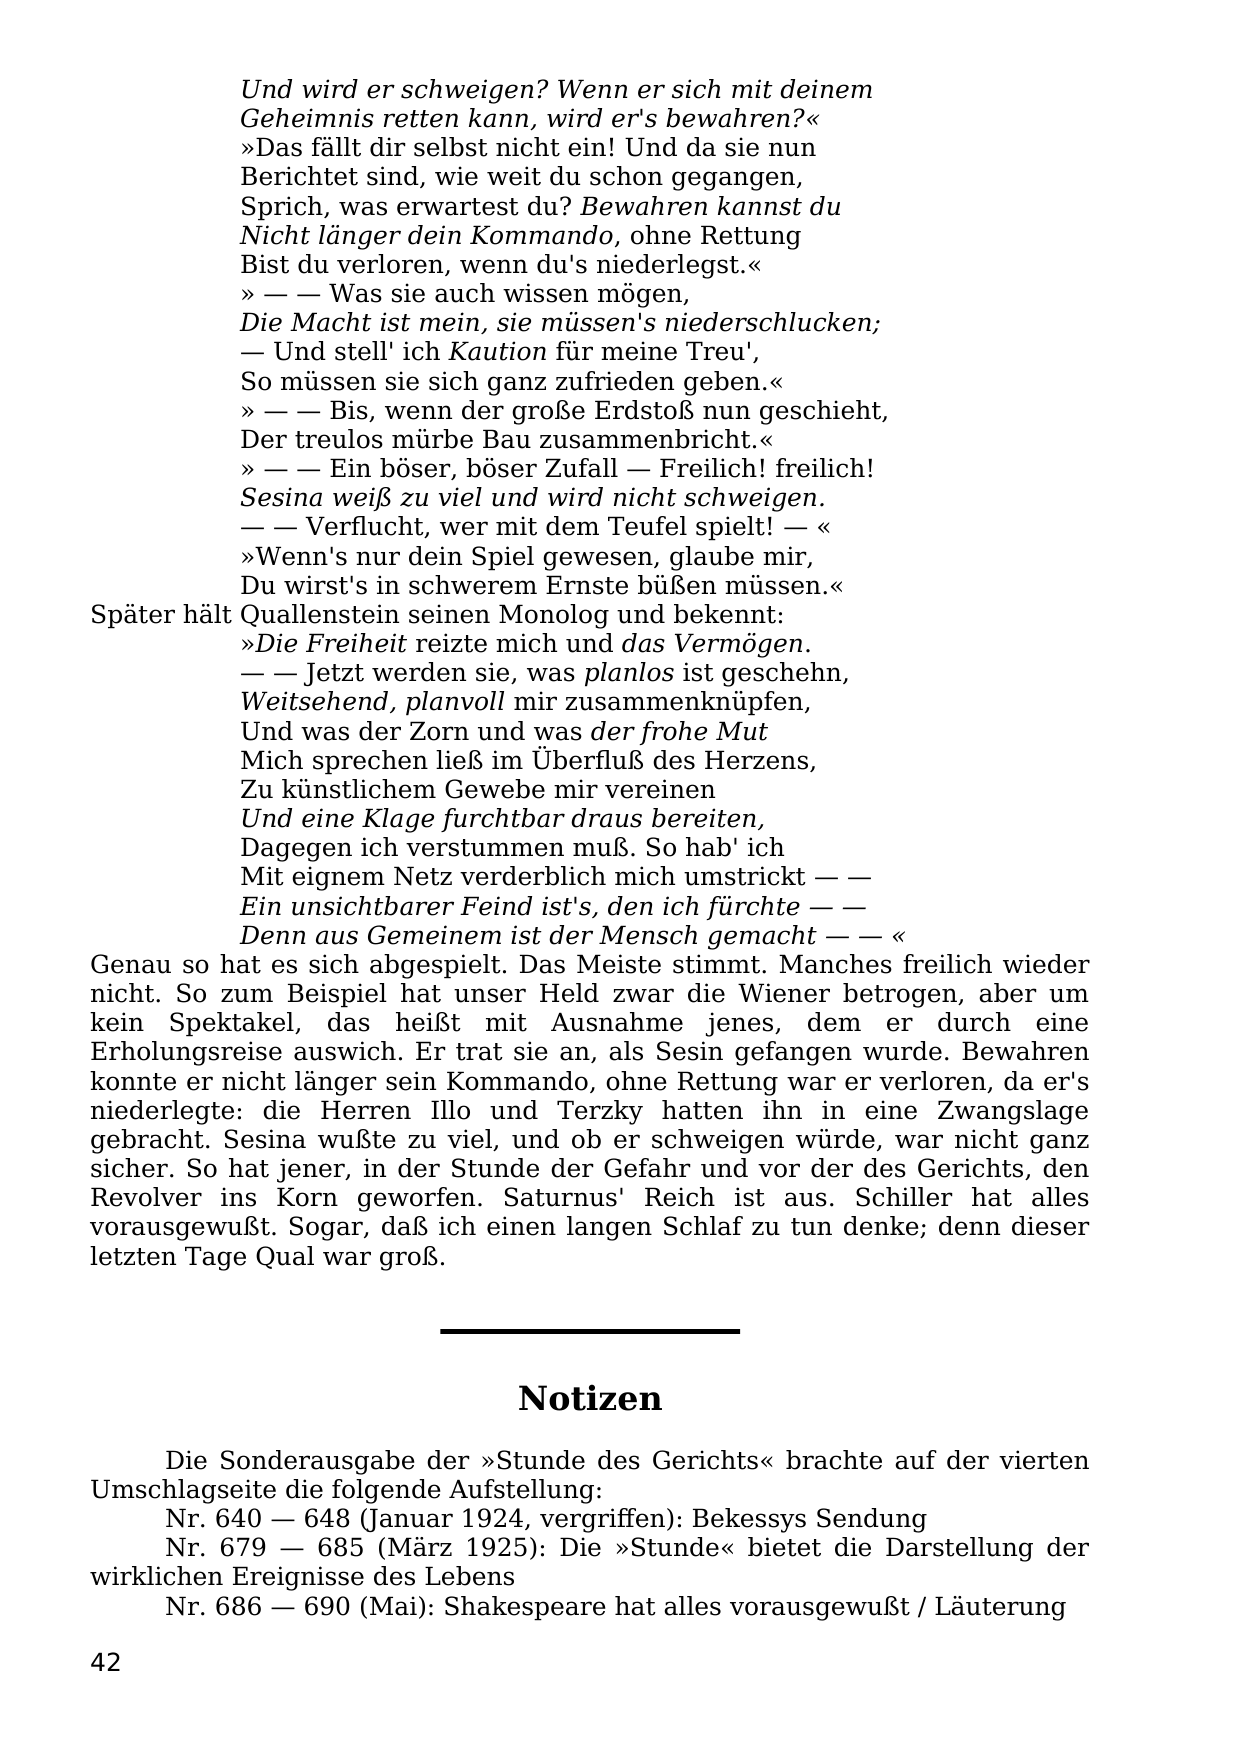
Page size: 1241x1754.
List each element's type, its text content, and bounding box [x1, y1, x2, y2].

text Nr. 686 — 690 (Mai): Shakespeare hat alles vorausgewußt / Läuterung [90, 1592, 1091, 1621]
text Denn aus Gemeinem ist der Mensch gemacht — — « [240, 921, 1091, 950]
text Geheimnis retten kann, wird er's bewahren?« [240, 104, 1091, 133]
text Sesina weiß zu viel und wird nicht schweigen. [240, 483, 1091, 512]
text Sprich, was erwartest du? Bewahren kannst du [240, 192, 1091, 221]
text Bist du verloren, wenn du's niederlegst.« [240, 250, 1091, 279]
text Mit eignem Netz verderblich mich umstrickt — — [240, 862, 1091, 892]
text So müssen sie sich ganz zufrieden geben.« [240, 367, 1091, 396]
text Der treulos mürbe Bau zusammenbricht.« [240, 425, 1091, 454]
text Zu künstlichem Gewebe mir vereinen [240, 775, 1091, 804]
text Nr. 640 — 648 (Januar 1924, vergriffen): Bekessys Sendung [90, 1504, 1091, 1533]
text Weitsehend, planvoll mir zusammenknüpfen, [240, 687, 1091, 717]
text Die Macht ist mein, sie müssen's niederschlucken; [240, 308, 1091, 337]
text Du wirst's in schwerem Ernste büßen müssen.« [240, 571, 1091, 600]
text Notizen [90, 1355, 1091, 1418]
text »Wenn's nur dein Spiel gewesen, glaube mir, [240, 542, 1091, 571]
text Dagegen ich verstummen muß. So hab' ich [240, 833, 1091, 862]
text Und eine Klage furchtbar draus bereiten, [240, 804, 1091, 833]
text Und wird er schweigen? Wenn er sich mit deinem [240, 75, 1091, 104]
text » — — Bis, wenn der große Erdstoß nun geschieht, [240, 396, 1091, 425]
text Berichtet sind, wie weit du schon gegangen, [240, 162, 1091, 192]
text Ein unsichtbarer Feind ist's, den ich fürchte — — [240, 892, 1091, 921]
text Die Sonderausgabe der »Stunde des Gerichts« brachte auf der vierten Umschlagseite die folgende Aufstellung: [90, 1418, 1091, 1504]
text Genau so hat es sich abgespielt. Das Meiste stimmt. Manches freilich wieder nicht. So zum Beispiel hat unser Held zwar die Wiener betrogen, aber um kein Spektakel, das heißt mit Ausnahme jenes, dem er durch eine Erholungsreise auswich. Er trat sie an, als Sesin gefangen wurde. Bewahren konnte er nicht länger sein Kommando, ohne Rettung war er verloren, da er's niederlegte: die Herren Illo und Terzky hatten ihn in eine Zwangslage gebracht. Sesina wußte zu viel, und ob er schweigen würde, war nicht ganz sicher. So hat jener, in der Stunde der Gefahr und vor der des Gerichts, den Revolver ins Korn geworfen. Saturnus' Reich ist aus. Schiller hat alles vorausgewußt. Sogar, daß ich einen langen Schlaf zu tun denke; denn dieser letzten Tage Qual war groß. [90, 950, 1091, 1271]
text Nr. 679 — 685 (März 1925): Die »Stunde« bietet die Darstellung der wirklichen Ereignisse des Lebens [90, 1533, 1091, 1592]
text »Das fällt dir selbst nicht ein! Und da sie nun [240, 133, 1091, 162]
text » — — Was sie auch wissen mögen, [240, 279, 1091, 308]
text Später hält Quallenstein seinen Monolog und bekennt: [90, 600, 1091, 629]
text — — Verflucht, wer mit dem Teufel spielt! — « [240, 512, 1091, 542]
text »Die Freiheit reizte mich und das Vermögen. [240, 629, 1091, 658]
text — — Jetzt werden sie, was planlos ist geschehn, [240, 658, 1091, 687]
text Und was der Zorn und was der frohe Mut [240, 717, 1091, 746]
text Mich sprechen ließ im Überfluß des Herzens, [240, 746, 1091, 775]
text » — — Ein böser, böser Zufall — Freilich! freilich! [240, 454, 1091, 483]
text — Und stell' ich Kaution für meine Treu', [240, 337, 1091, 367]
picture [440, 1329, 741, 1334]
text Nicht länger dein Kommando, ohne Rettung [240, 221, 1091, 250]
